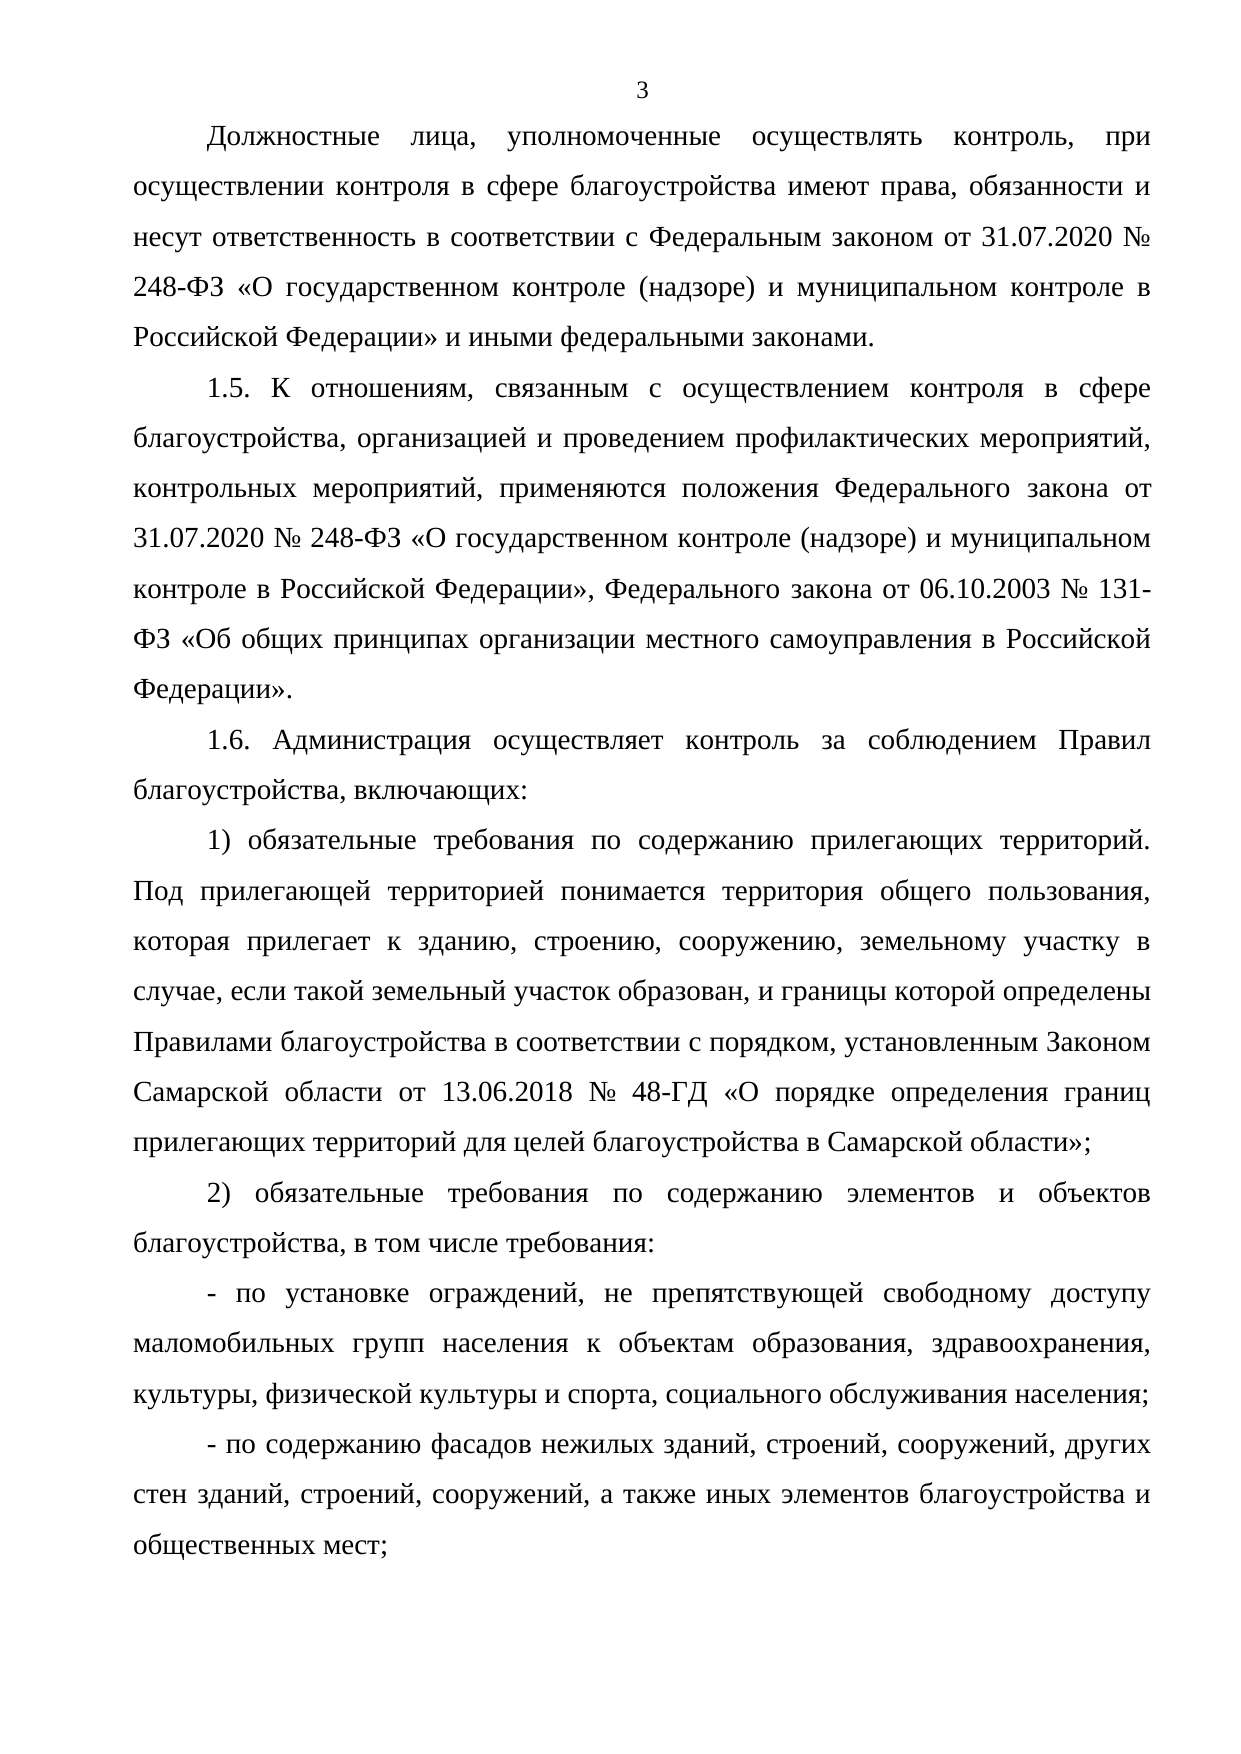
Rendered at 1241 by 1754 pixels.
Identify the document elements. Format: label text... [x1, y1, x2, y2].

text 1.6. Администрация осуществляет контроль за соблюдением Правил благоустройства, включающих: [133, 722, 1152, 806]
text 1.5. К отношениям, связанным с осуществлением контроля в сфере благоустройства, организацией и проведением профилактических мероприятий, контрольных мероприятий, применяются положения Федерального закона от 31.07.2020 № 248-ФЗ «О государственном контроле (надзоре) и муниципальном контроле в Российской Федерации», Федерального закона от 06.10.2003 № 131-ФЗ «Об общих принципах организации местного самоуправления в Российской Федерации». [133, 370, 1152, 705]
text - по содержанию фасадов нежилых зданий, строений, сооружений, других стен зданий, строений, сооружений, а также иных элементов благоустройства и общественных мест; [133, 1426, 1152, 1560]
text - по установке ограждений, не препятствующей свободному доступу маломобильных групп населения к объектам образования, здравоохранения, культуры, физической культуры и спорта, социального обслуживания населения; [133, 1275, 1152, 1409]
text Должностные лица, уполномоченные осуществлять контроль, при осуществлении контроля в сфере благоустройства имеют права, обязанности и несут ответственность в соответствии с Федеральным законом от 31.07.2020 № 248-ФЗ «О государственном контроле (надзоре) и муниципальном контроле в Российской Федерации» и иными федеральными законами. [133, 118, 1152, 353]
text 1) обязательные требования по содержанию прилегающих территорий. Под прилегающей территорией понимается территория общего пользования, которая прилегает к зданию, строению, сооружению, земельному участку в случае, если такой земельный участок образован, и границы которой определены Правилами благоустройства в соответствии с порядком, установленным Законом Самарской области от 13.06.2018 № 48-ГД «О порядке определения границ прилегающих территорий для целей благоустройства в Самарской области»; [133, 822, 1152, 1158]
text 2) обязательные требования по содержанию элементов и объектов благоустройства, в том числе требования: [133, 1175, 1152, 1258]
